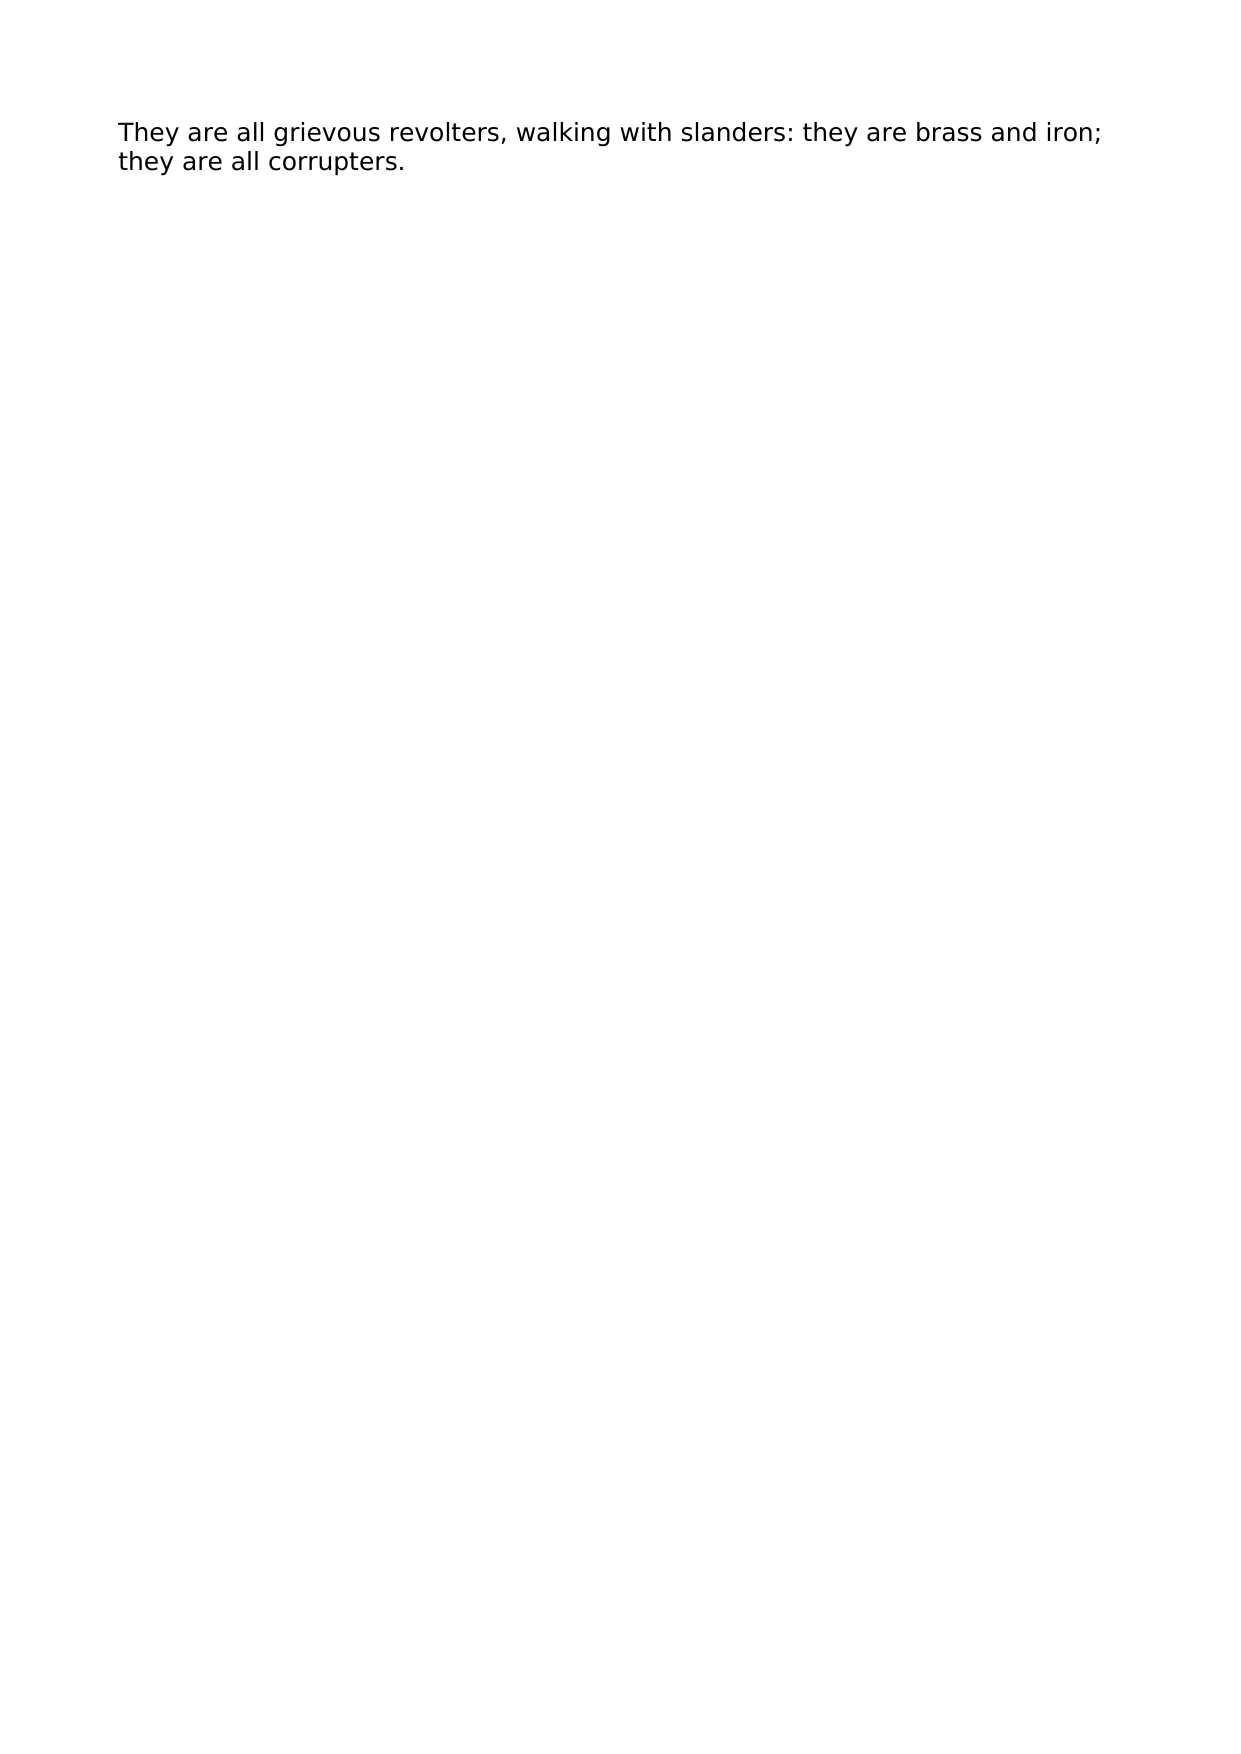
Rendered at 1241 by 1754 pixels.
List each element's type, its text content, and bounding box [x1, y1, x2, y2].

text They are all grievous revolters, walking with slanders: they are brass and iron; they are all corrupters. [118, 118, 1122, 176]
